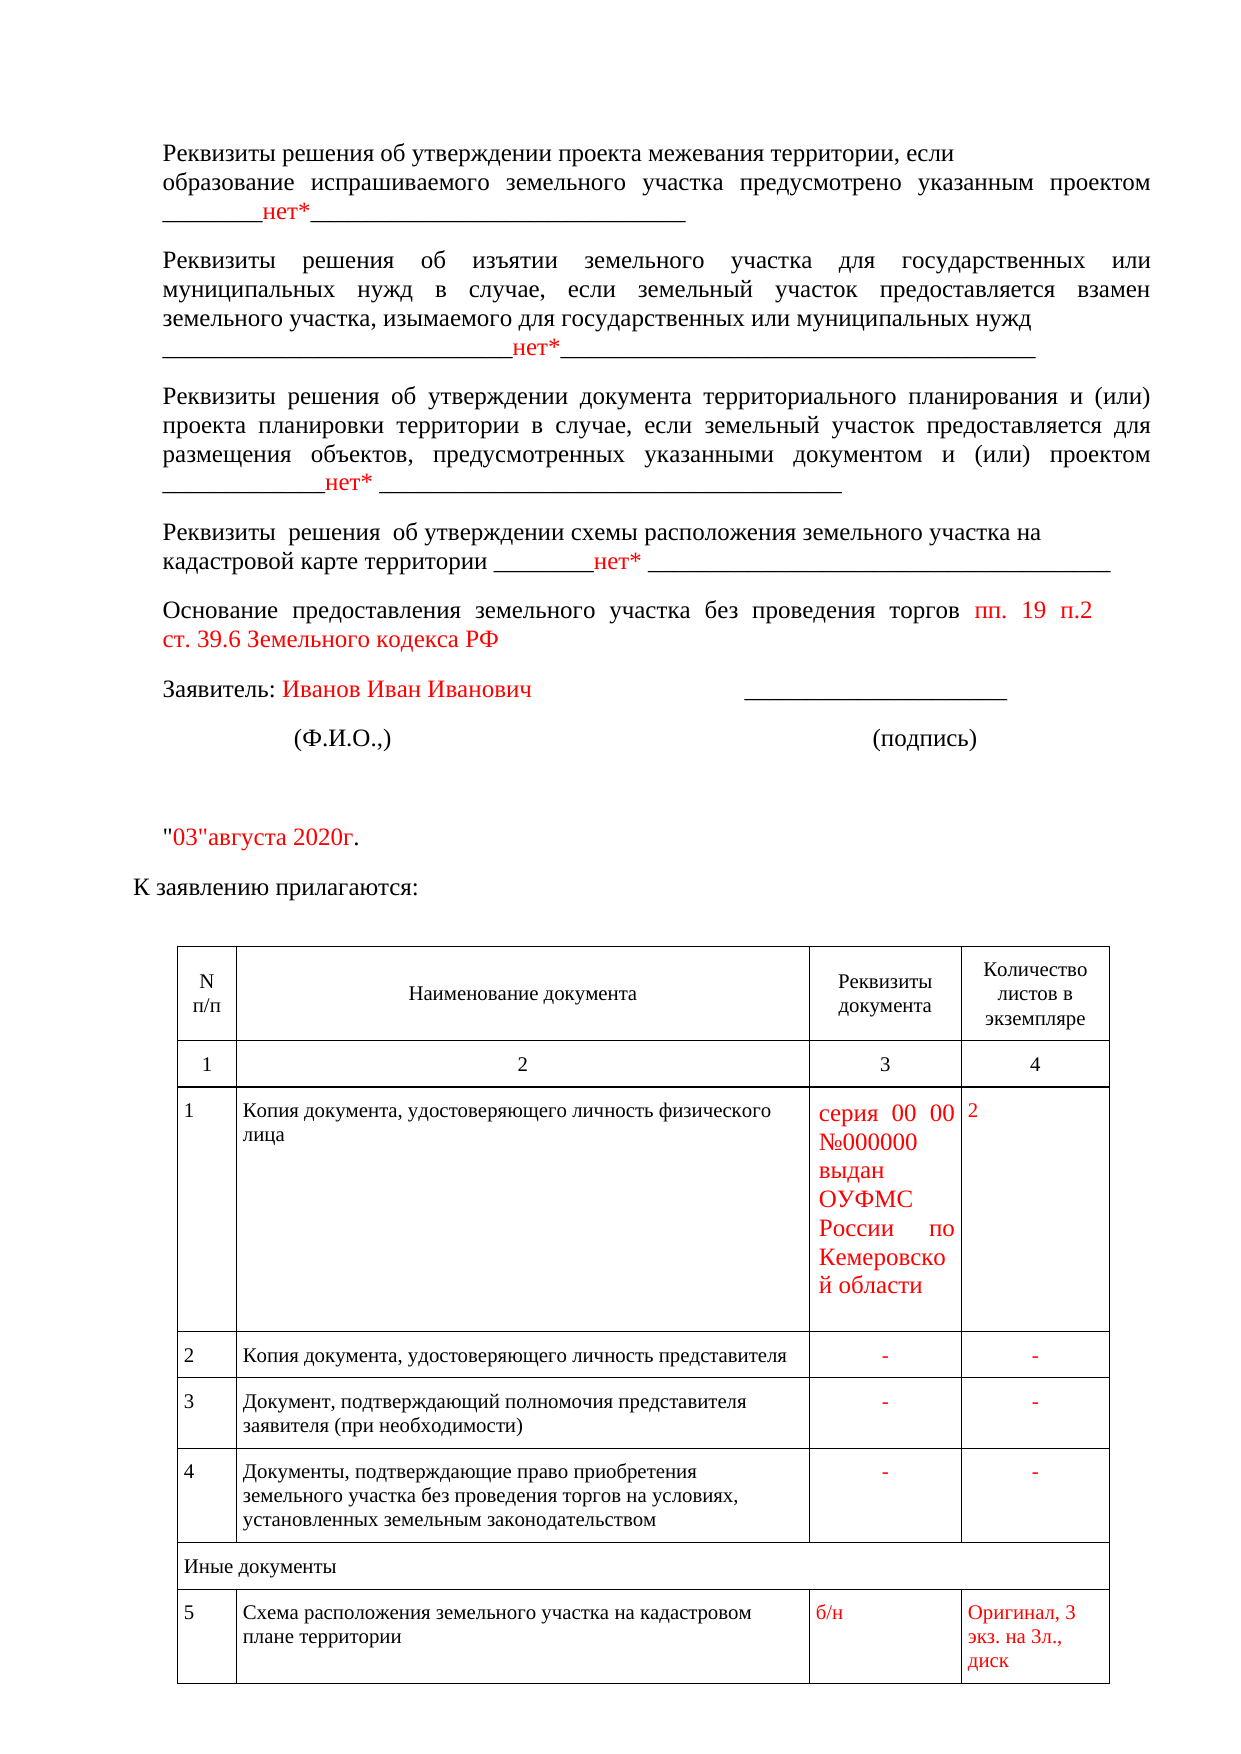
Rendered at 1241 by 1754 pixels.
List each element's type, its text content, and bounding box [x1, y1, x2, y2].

table_cell 5 [178, 1590, 236, 1683]
table_header Наименование документа [237, 947, 809, 1040]
table_cell 3 [178, 1378, 236, 1448]
text Основание предоставления земельного участка без проведения торгов пп. 19 п.2 ст. 39.6 Земельного кодекса РФ [162, 595, 1092, 653]
table_cell 2 [237, 1041, 809, 1086]
table_cell Схема расположения земельного участка на кадастровом плане территории [237, 1590, 809, 1683]
text Реквизиты решения об утверждении проекта межевания территории, если [162, 138, 1152, 167]
text Реквизиты решения об изъятии земельного участка для государственных или муниципальных нужд в случае, если земельный участок предоставляется взамен земельного участка, изымаемого для государственных или муниципальных нужд [162, 245, 1152, 332]
table_cell б/н [810, 1590, 961, 1683]
table_cell Документ, подтверждающий полномочия представителя заявителя (при необходимости) [237, 1378, 809, 1448]
text (Ф.И.О.,) (подпись) [162, 723, 1152, 752]
table_header Количество листов в экземпляре [962, 947, 1109, 1040]
text Реквизиты решения об утверждении документа территориального планирования и (или) проекта планировки территории в случае, если земельный участок предоставляется для размещения объектов, предусмотренных указанными документом и (или) проектом _____________нет* _____________________________________ [162, 381, 1152, 496]
table_cell - [962, 1332, 1109, 1377]
table_cell 4 [178, 1449, 236, 1542]
table_cell 4 [962, 1041, 1109, 1086]
table_cell Копия документа, удостоверяющего личность представителя [237, 1332, 809, 1377]
table_cell Копия документа, удостоверяющего личность физического лица [237, 1088, 809, 1331]
table_cell серия 00 00 №000000 выдан ОУФМС России по Кемеровской области [810, 1088, 961, 1331]
table_cell Оригинал, 3 экз. на 3л., диск [962, 1590, 1109, 1683]
table_header Реквизиты документа [810, 947, 961, 1040]
text "03"августа 2020г. [162, 822, 1152, 851]
table_cell - [962, 1378, 1109, 1448]
text кадастровой карте территории ________нет* _____________________________________ [162, 546, 1152, 574]
text Заявитель: Иванов Иван Иванович _____________________ [162, 674, 1152, 702]
text К заявлению прилагаются: [133, 872, 1152, 901]
table_cell - [810, 1449, 961, 1542]
table_cell 1 [178, 1088, 236, 1331]
table_cell - [810, 1378, 961, 1448]
table_cell 1 [178, 1041, 236, 1086]
text Реквизиты решения об утверждении схемы расположения земельного участка на [162, 517, 1152, 546]
table_header N п/п [178, 947, 236, 1040]
table_cell Иные документы [178, 1543, 1109, 1588]
text ____________________________нет*______________________________________ [162, 332, 1152, 360]
text образование испрашиваемого земельного участка предусмотрено указанным проектом ________нет*______________________________ [162, 167, 1152, 224]
table_cell 3 [810, 1041, 961, 1086]
table_cell - [810, 1332, 961, 1377]
table_cell 2 [962, 1088, 1109, 1331]
table_cell Документы, подтверждающие право приобретения земельного участка без проведения торгов на условиях, установленных земельным законодательством [237, 1449, 809, 1542]
table_cell 2 [178, 1332, 236, 1377]
table_cell - [962, 1449, 1109, 1542]
